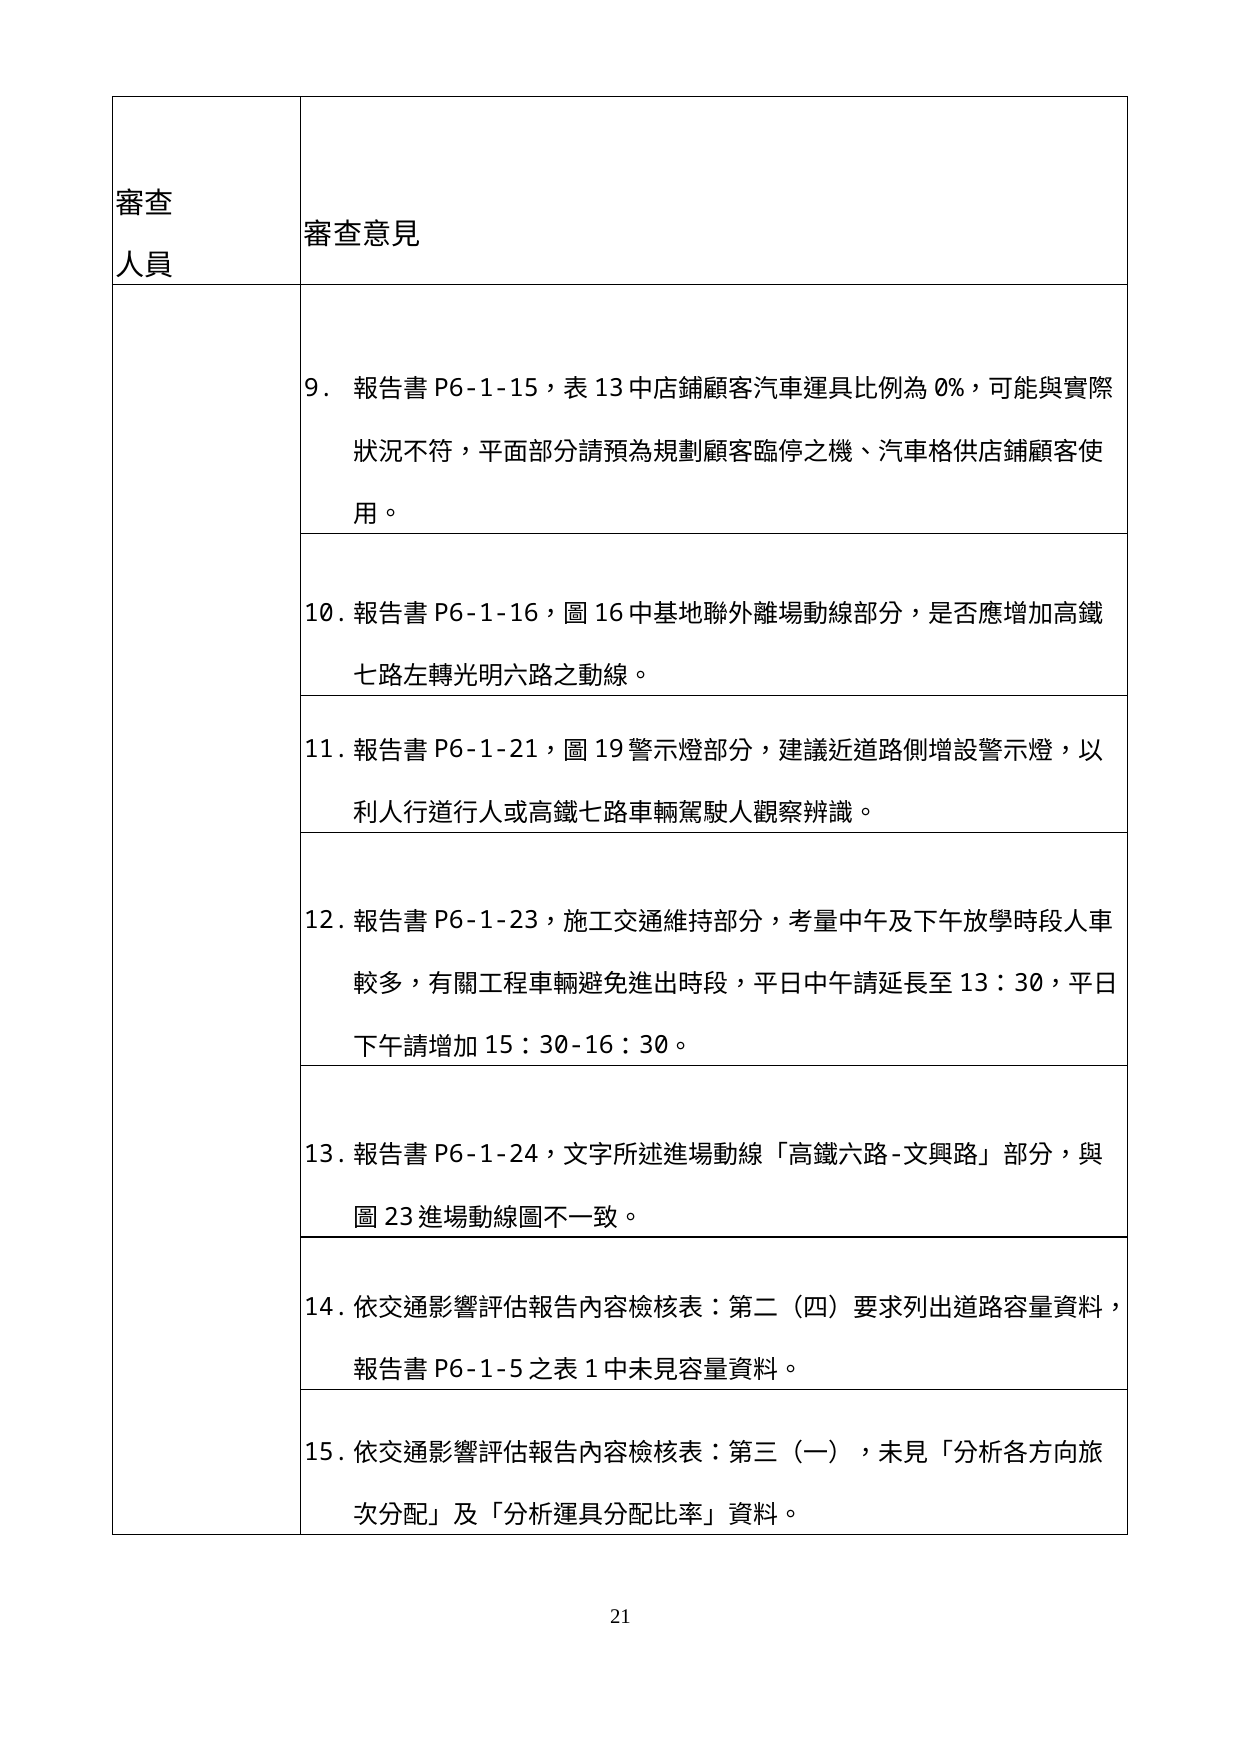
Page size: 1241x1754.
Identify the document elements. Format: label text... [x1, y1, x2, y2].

table_cell 報告書P6-1-15，表13中店鋪顧客汽車運具比例為0%，可能與實際狀況不符，平面部分請預為規劃顧客臨停之機、汽車格供店鋪顧客使用。 [301, 285, 1127, 533]
table_cell 報告書P6-1-21，圖19警示燈部分，建議近道路側增設警示燈，以利人行道行人或高鐵七路車輛駕駛人觀察辨識。 [301, 696, 1127, 832]
table_cell [113, 285, 300, 1534]
table_cell 依交通影響評估報告內容檢核表：第二（四）要求列出道路容量資料，報告書P6-1-5之表1中未見容量資料。 [301, 1238, 1127, 1389]
table_cell 依交通影響評估報告內容檢核表：第三（一），未見「分析各方向旅次分配」及「分析運具分配比率」資料。 [301, 1390, 1127, 1534]
table_cell 報告書P6-1-24，文字所述進場動線「高鐵六路-文興路」部分，與圖23進場動線圖不一致。 [301, 1066, 1127, 1236]
table_cell 報告書P6-1-23，施工交通維持部分，考量中午及下午放學時段人車較多，有關工程車輛避免進出時段，平日中午請延長至13：30，平日下午請增加15：30-16：30。 [301, 833, 1127, 1065]
table_header 審查 人員 [113, 97, 300, 284]
table_header 審查意見 [301, 97, 1127, 284]
table_cell 報告書P6-1-16，圖16中基地聯外離場動線部分，是否應增加高鐵七路左轉光明六路之動線。 [301, 534, 1127, 695]
